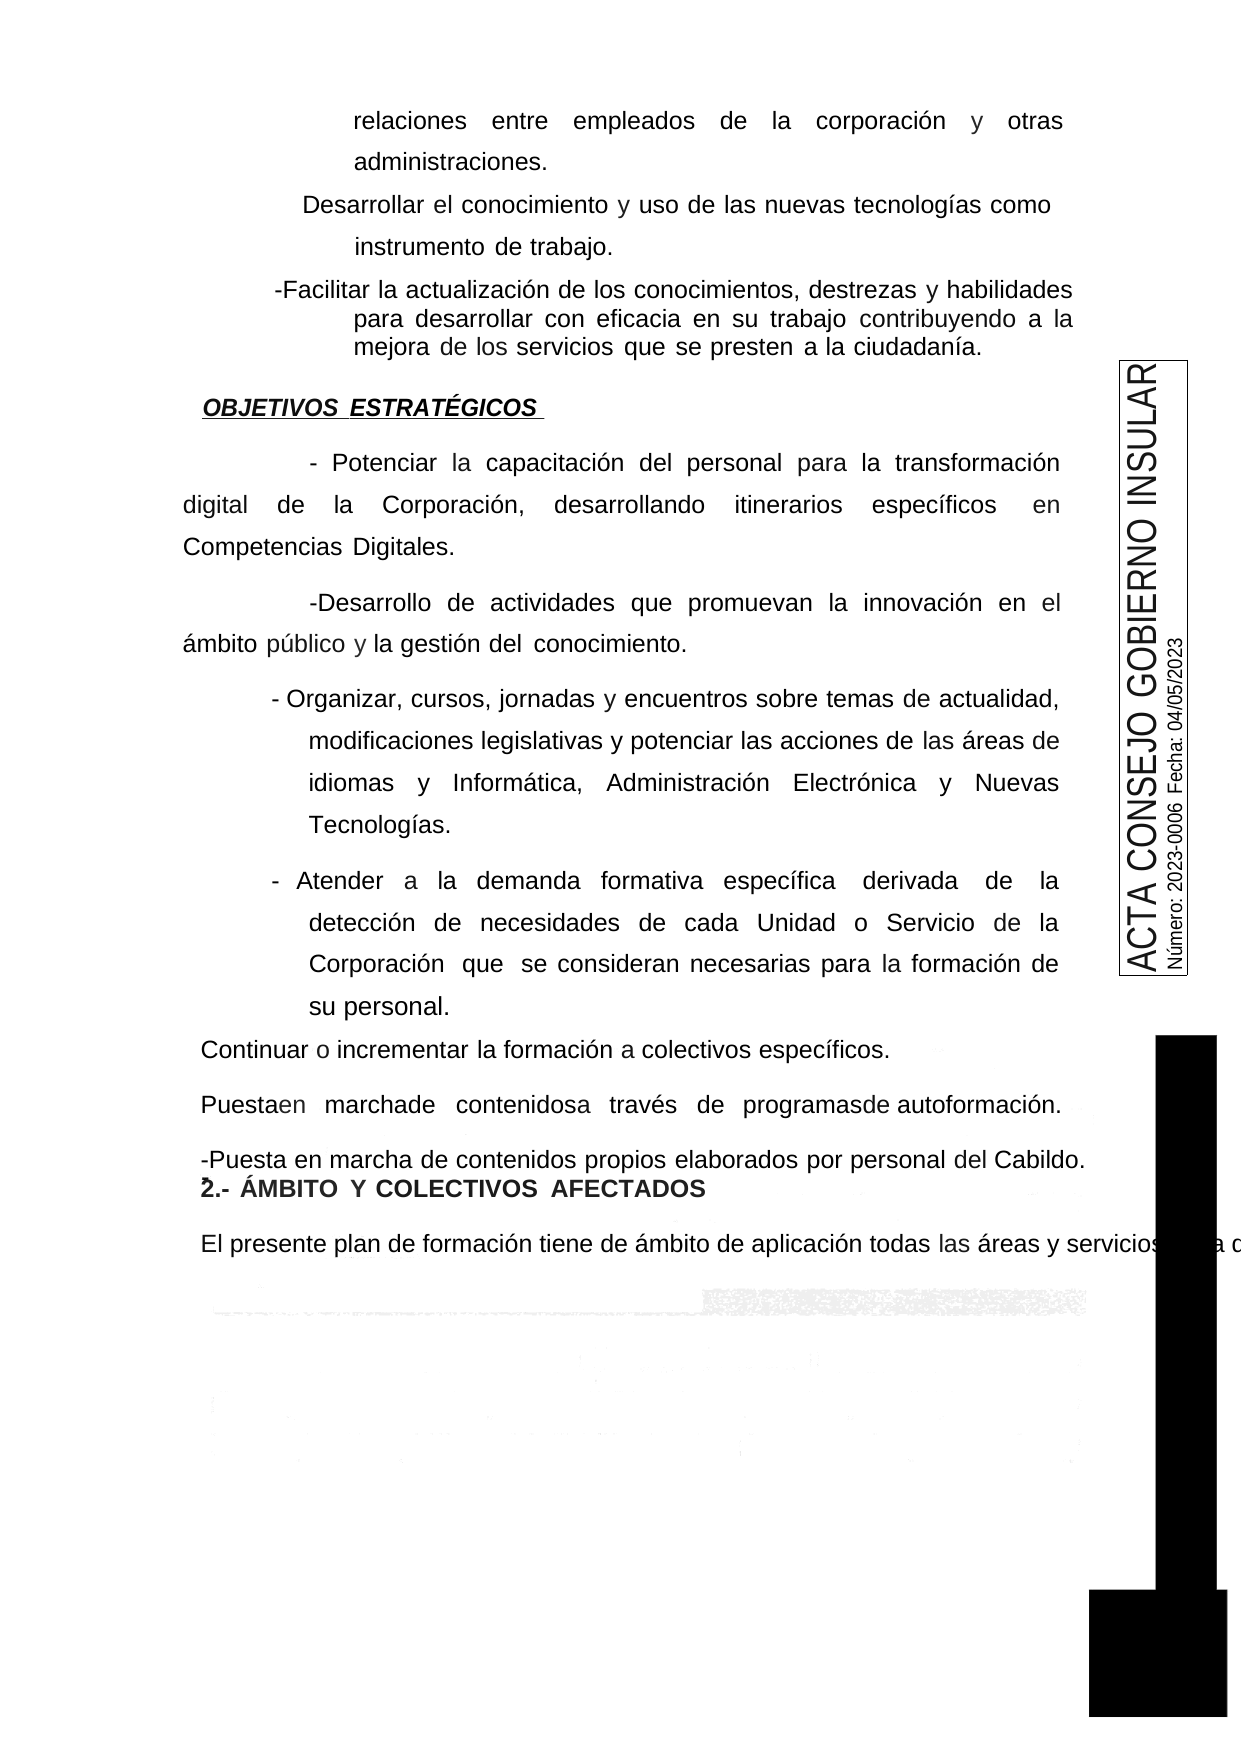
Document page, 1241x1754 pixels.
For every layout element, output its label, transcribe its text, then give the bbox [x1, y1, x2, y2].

picture [200, 1034, 1229, 1718]
list Atender a la demanda formativa específica derivada de la detección de necesidades de cada Unidad o Servicio de la Corporación que se consideran necesarias para la formación de su personal. [271, 866, 1059, 1021]
text Número: 2023-0006 Fecha: 04/05/2023 [1164, 364, 1185, 975]
subtitle OBJETIVOS ESTRATÉGICOS [202, 393, 1118, 421]
text - Potenciar la capacitación del personal para la transformación digital de la Corporación, desarrollando itinerarios específicos en Competencias Digitales. [183, 448, 1060, 561]
text -Desarrollo de actividades que promuevan la innovación en el ámbito público y la gestión del conocimiento. [182, 588, 1061, 658]
text -Facilitar la actualización de los conocimientos, destrezas y habilidades para desarrollar con eficacia en su trabajo contribuyendo a la mejora de los servicios que se presten a la ciudadanía. [274, 275, 1073, 361]
text ACTA CONSEJO GOBIERNO INSULAR [1120, 362, 1163, 975]
text Desarrollar el conocimiento y uso de las nuevas tecnologías como instrumento de trabajo. [302, 191, 1053, 261]
list Organizar, cursos, jornadas y encuentros sobre temas de actualidad, modificaciones legislativas y potenciar las acciones de las áreas de idiomas y Informática, Administración Electrónica y Nuevas Tecnologías. [271, 684, 1060, 839]
subtitle [1188, 393, 1221, 421]
text relaciones entre empleados de la corporación y otras administraciones. [353, 106, 1063, 176]
